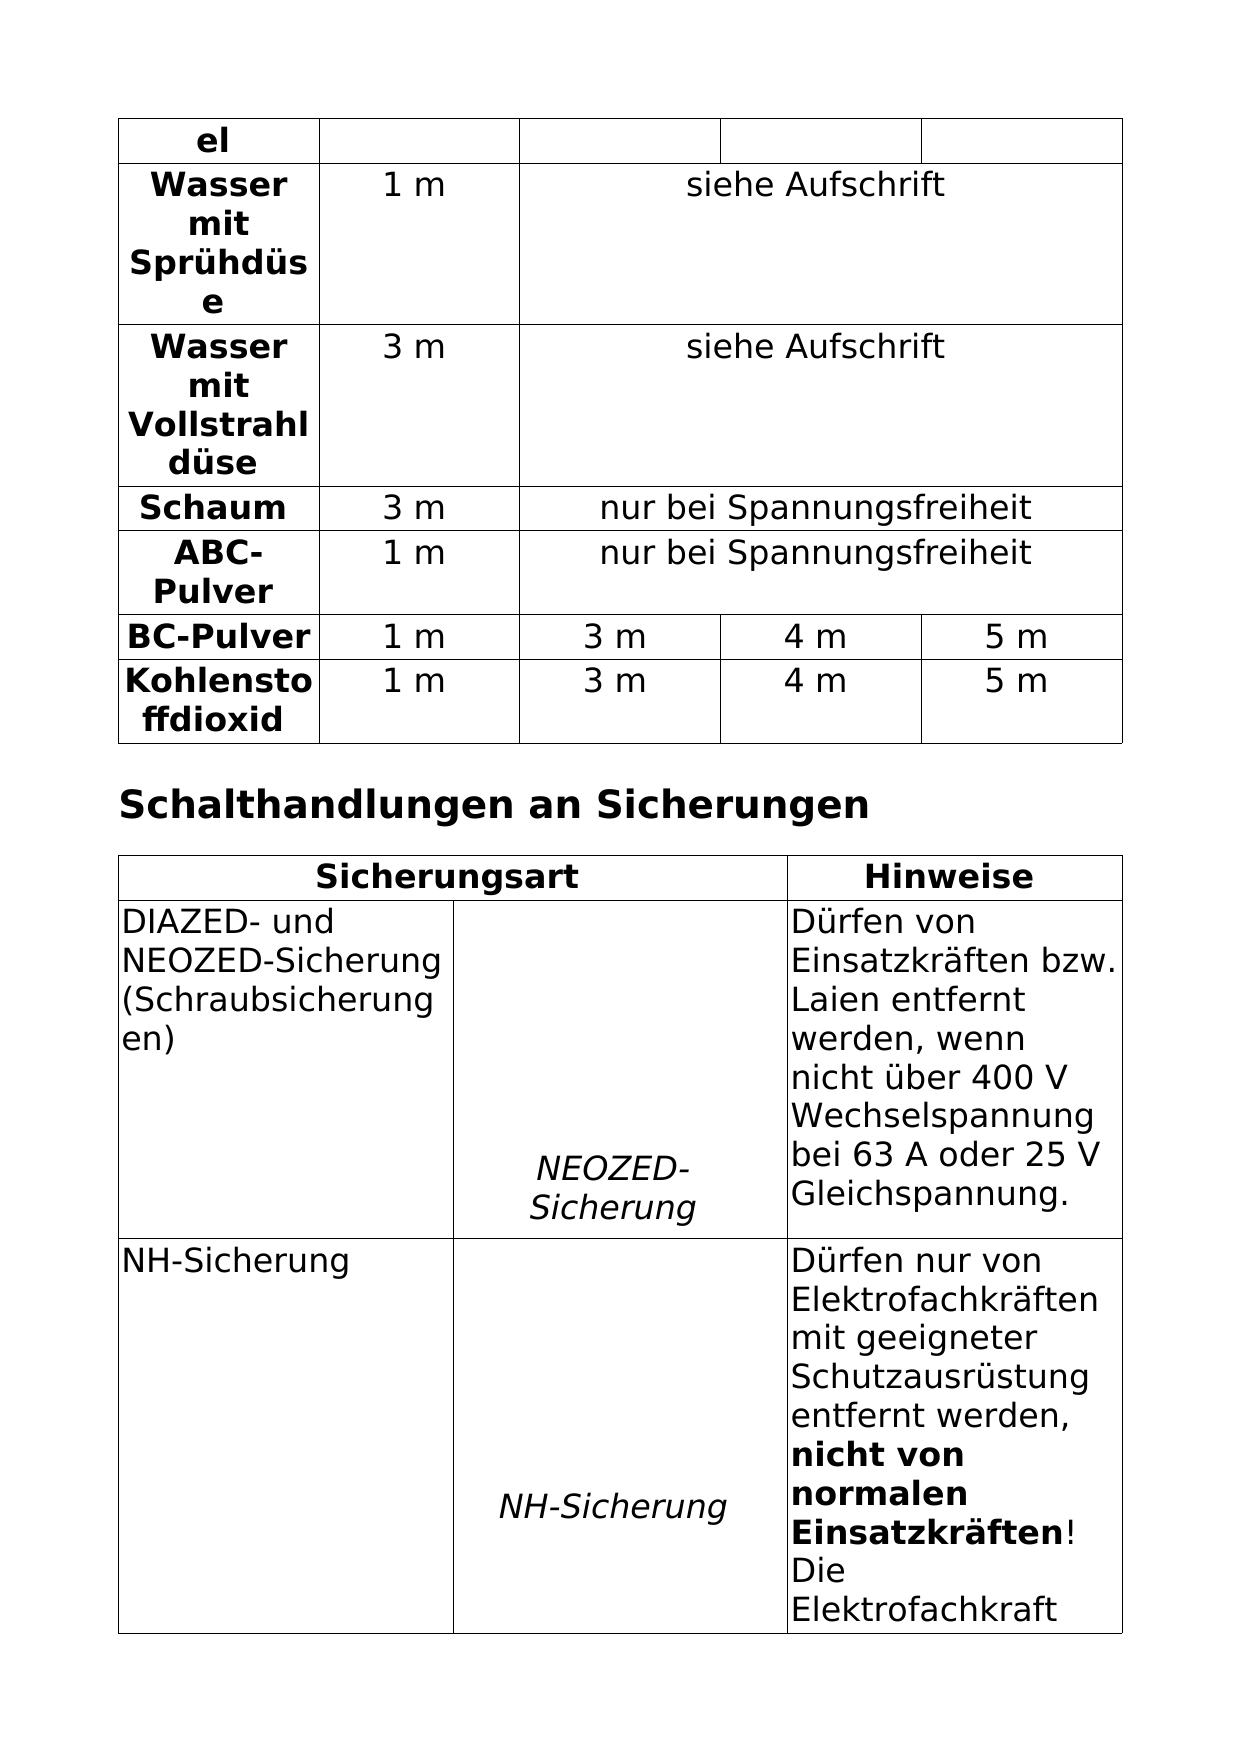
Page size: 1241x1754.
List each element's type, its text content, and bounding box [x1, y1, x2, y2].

table_header Sicherungsart [119, 856, 787, 900]
table_cell 3 m [520, 615, 720, 659]
table_cell BC-Pulver [119, 615, 319, 659]
table_cell 3 m [320, 487, 519, 530]
table_cell NH-Sicherung [119, 1239, 453, 1633]
table_header el [119, 119, 319, 163]
table_cell siehe Aufschrift [520, 164, 1122, 324]
table_cell 5 m [922, 660, 1122, 742]
table_header [520, 119, 720, 163]
table_cell 3 m [520, 660, 720, 742]
table_cell DIAZED- und NEOZED-Sicherung (Schraubsicherungen) [119, 901, 453, 1238]
table_cell [454, 1239, 787, 1633]
subtitle Schalthandlungen an Sicherungen [118, 782, 1122, 828]
table_cell 1 m [320, 615, 519, 659]
table_header [721, 119, 921, 163]
table_cell 4 m [721, 615, 921, 659]
table_cell Dürfen nur von Elektrofachkräften mit geeigneter Schutzausrüstung entfernt werden, nicht von normalen Einsatzkräften! Die Elektrofachkraft [788, 1239, 1122, 1633]
table_cell siehe Aufschrift [520, 325, 1122, 486]
table_header [922, 119, 1122, 163]
table_cell nur bei Spannungsfreiheit [520, 487, 1122, 530]
table_cell 1 m [320, 531, 519, 614]
table_cell ABC-Pulver [119, 531, 319, 614]
table_cell 4 m [721, 660, 921, 742]
table_cell 3 m [320, 325, 519, 486]
table_cell [454, 901, 787, 1238]
table_cell 1 m [320, 660, 519, 742]
table_header [320, 119, 519, 163]
table_cell Dürfen von Einsatzkräften bzw. Laien entfernt werden, wenn nicht über 400 V Wechselspannung bei 63 A oder 25 V Gleichspannung. [788, 901, 1122, 1238]
table_cell Wasser mit Sprühdüse [119, 164, 319, 324]
table_cell nur bei Spannungsfreiheit [520, 531, 1122, 614]
table_cell Wasser mit Vollstrahldüse [119, 325, 319, 486]
table_cell 5 m [922, 615, 1122, 659]
table_cell 1 m [320, 164, 519, 324]
table_cell Kohlenstoffdioxid [119, 660, 319, 742]
table_cell Schaum [119, 487, 319, 530]
table_header Hinweise [788, 856, 1122, 900]
